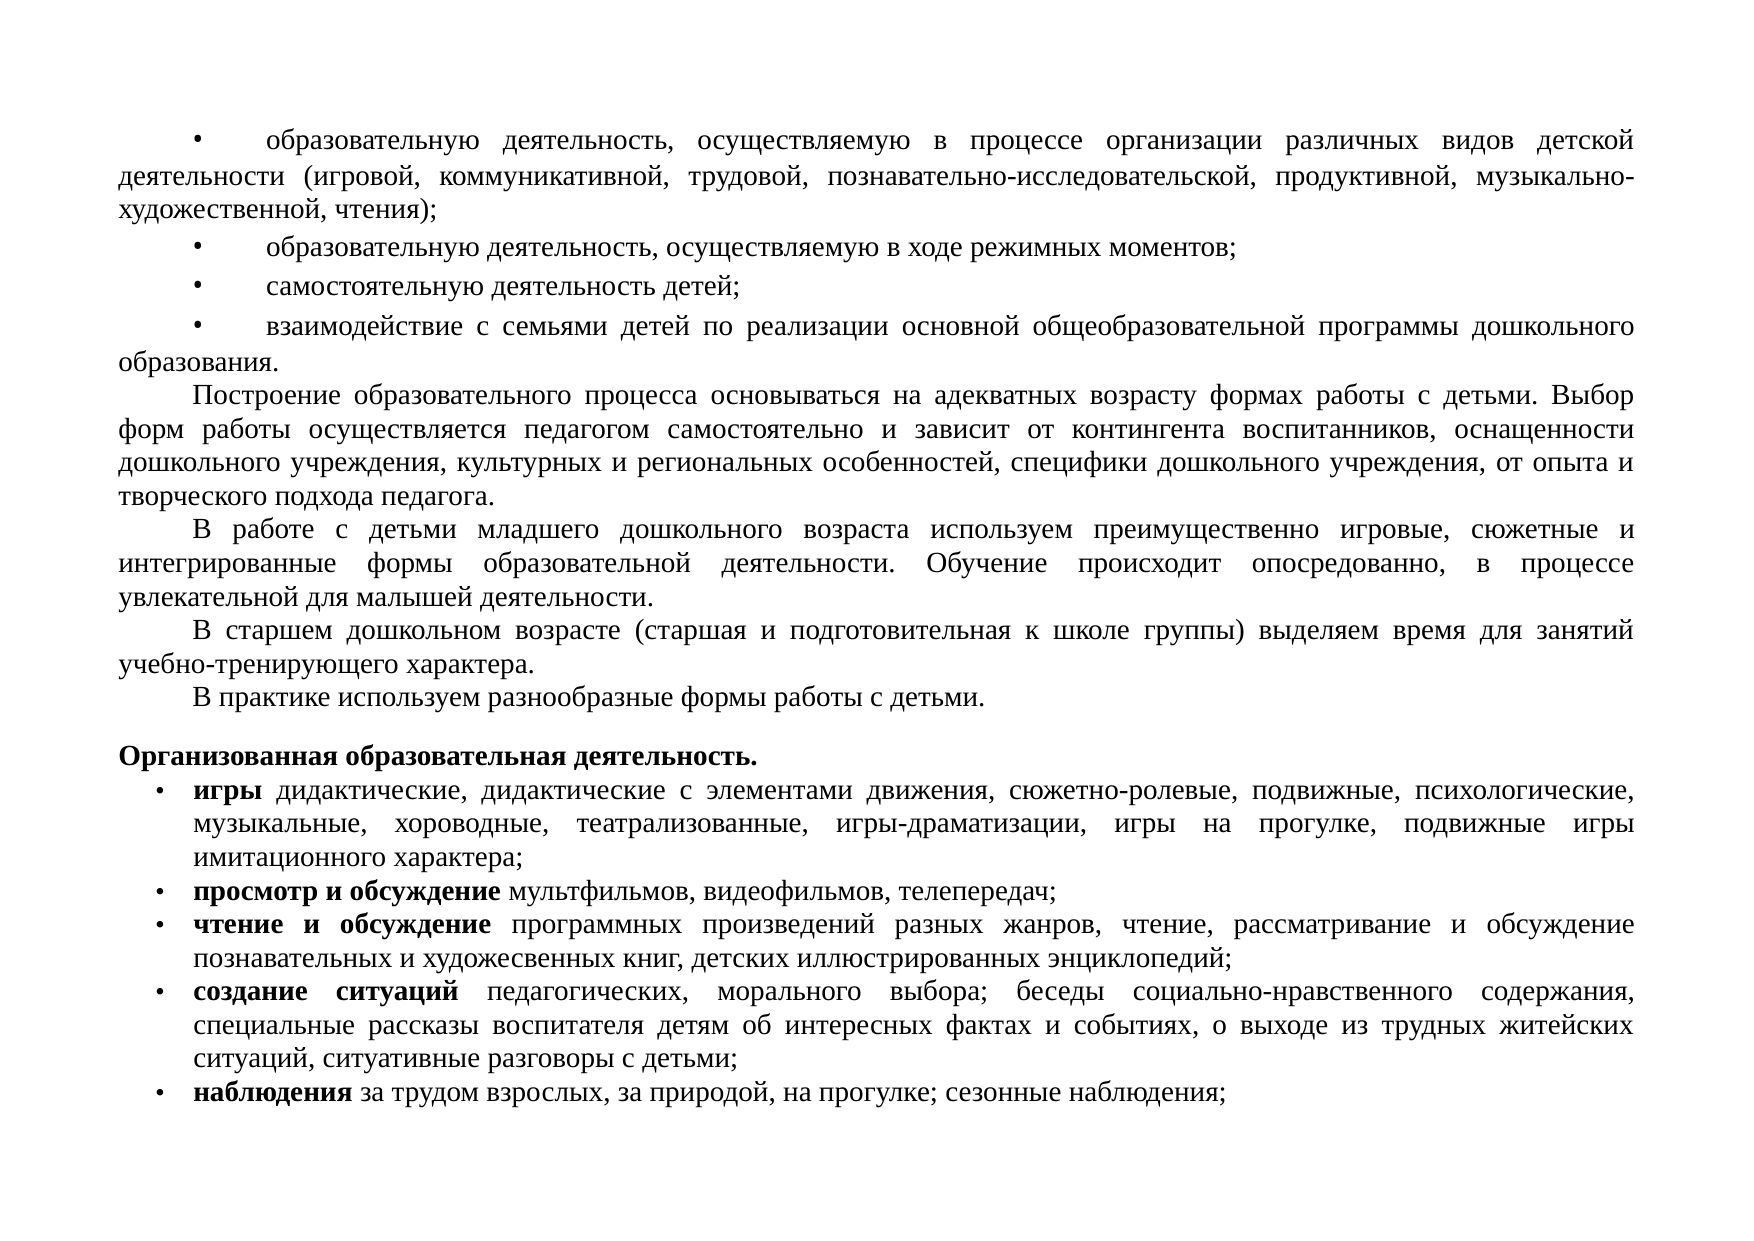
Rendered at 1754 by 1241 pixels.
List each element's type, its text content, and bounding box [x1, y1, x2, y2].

list самостоятельную деятельность детей; [118, 264, 1636, 304]
list просмотр и обсуждение мультфильмов, видеофильмов, телепередач; [156, 873, 1636, 906]
list игры дидактические, дидактические с элементами движения, сюжетно-ролевые, подвижные, психологические, музыкальные, хороводные, театрализованные, игры-драматизации, игры на прогулке, подвижные игры имитационного характера; [156, 772, 1636, 873]
text Построение образовательного процесса основываться на адекватных возрасту формах работы с детьми. Выбор форм работы осуществляется педагогом самостоятельно и зависит от контингента воспитанников, оснащенности дошкольного учреждения, культурных и региональных особенностей, специфики дошкольного учреждения, от опыта и творческого подхода педагога. [118, 377, 1636, 512]
list образовательную деятельность, осуществляемую в процессе организации различных видов детской деятельности (игровой, коммуникативной, трудовой, познавательно-исследовательской, продуктивной, музыкально-художественной, чтения); [118, 118, 1636, 225]
list образовательную деятельность, осуществляемую в ходе режимных моментов; [118, 225, 1636, 264]
list создание ситуаций педагогических, морального выбора; беседы социально-нравственного содержания, специальные рассказы воспитателя детям об интересных фактах и событиях, о выходе из трудных житейских ситуаций, ситуативные разговоры с детьми; [156, 973, 1636, 1074]
text В практике используем разнообразные формы работы с детьми. [118, 679, 1636, 713]
text Организованная образовательная деятельность. [118, 738, 1636, 772]
list наблюдения за трудом взрослых, за природой, на прогулке; сезонные наблюдения; [156, 1074, 1636, 1107]
list взаимодействие с семьями детей по реализации основной общеобразовательной программы дошкольного образования. [118, 304, 1636, 377]
text В работе с детьми младшего дошкольного возраста используем преимущественно игровые, сюжетные и интегрированные формы образовательной деятельности. Обучение происходит опосредованно, в процессе увлекательной для малышей деятельности. [118, 512, 1636, 612]
list чтение и обсуждение программных произведений разных жанров, чтение, рассматривание и обсуждение познавательных и художесвенных книг, детских иллюстрированных энциклопедий; [156, 906, 1636, 973]
text В старшем дошкольном возрасте (старшая и подготовительная к школе группы) выделяем время для занятий учебно-тренирующего характера. [118, 612, 1636, 679]
